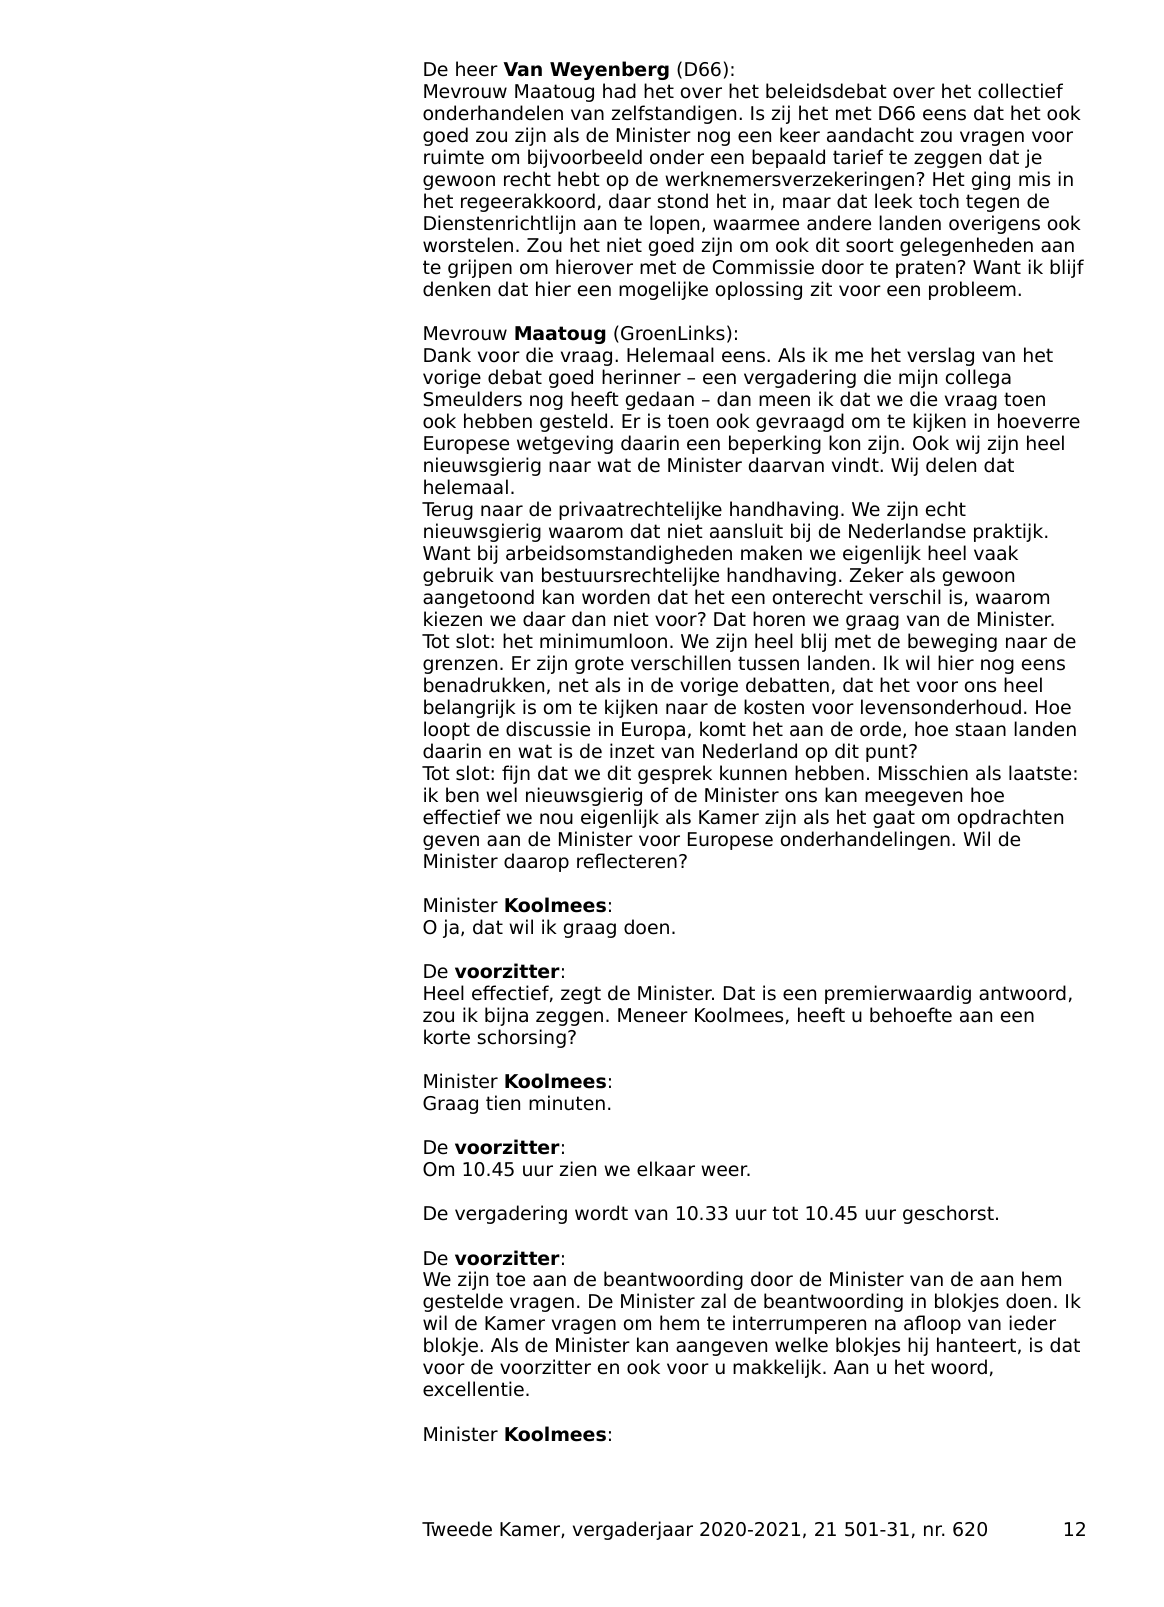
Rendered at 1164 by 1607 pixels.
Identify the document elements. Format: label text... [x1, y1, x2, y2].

text Graag tien minuten. [422, 1093, 1087, 1115]
text Minister Koolmees: [422, 895, 1087, 917]
text Dank voor die vraag. Helemaal eens. Als ik me het verslag van het vorige debat goed herinner – een vergadering die mijn collega Smeulders nog heeft gedaan – dan meen ik dat we die vraag toen ook hebben gesteld. Er is toen ook gevraagd om te kijken in hoeverre Europese wetgeving daarin een beperking kon zijn. Ook wij zijn heel nieuwsgierig naar wat de Minister daarvan vindt. Wij delen dat helemaal. [422, 345, 1087, 499]
text Terug naar de privaatrechtelijke handhaving. We zijn echt nieuwsgierig waarom dat niet aansluit bij de Nederlandse praktijk. Want bij arbeidsomstandigheden maken we eigenlijk heel vaak gebruik van bestuursrechtelijke handhaving. Zeker als gewoon aangetoond kan worden dat het een onterecht verschil is, waarom kiezen we daar dan niet voor? Dat horen we graag van de Minister. [422, 499, 1087, 631]
text Heel effectief, zegt de Minister. Dat is een premierwaardig antwoord, zou ik bijna zeggen. Meneer Koolmees, heeft u behoefte aan een korte schorsing? [422, 983, 1087, 1049]
text De heer Van Weyenberg (D66): [422, 59, 1087, 81]
text We zijn toe aan de beantwoording door de Minister van de aan hem gestelde vragen. De Minister zal de beantwoording in blokjes doen. Ik wil de Kamer vragen om hem te interrumperen na afloop van ieder blokje. Als de Minister kan aangeven welke blokjes hij hanteert, is dat voor de voorzitter en ook voor u makkelijk. Aan u het woord, excellentie. [422, 1269, 1087, 1401]
text De voorzitter: [422, 961, 1087, 983]
text Tot slot: fijn dat we dit gesprek kunnen hebben. Misschien als laatste: ik ben wel nieuwsgierig of de Minister ons kan meegeven hoe effectief we nou eigenlijk als Kamer zijn als het gaat om opdrachten geven aan de Minister voor Europese onderhandelingen. Wil de Minister daarop reflecteren? [422, 763, 1087, 872]
text Tot slot: het minimumloon. We zijn heel blij met de beweging naar de grenzen. Er zijn grote verschillen tussen landen. Ik wil hier nog eens benadrukken, net als in de vorige debatten, dat het voor ons heel belangrijk is om te kijken naar de kosten voor levensonderhoud. Hoe loopt de discussie in Europa, komt het aan de orde, hoe staan landen daarin en wat is de inzet van Nederland op dit punt? [422, 631, 1087, 763]
text Minister Koolmees: [422, 1071, 1087, 1093]
text O ja, dat wil ik graag doen. [422, 917, 1087, 939]
text Mevrouw Maatoug (GroenLinks): [422, 323, 1087, 345]
text Minister Koolmees: [422, 1423, 1087, 1445]
text De vergadering wordt van 10.33 uur tot 10.45 uur geschorst. [422, 1203, 1087, 1225]
text Om 10.45 uur zien we elkaar weer. [422, 1159, 1087, 1181]
text Mevrouw Maatoug had het over het beleidsdebat over het collectief onderhandelen van zelfstandigen. Is zij het met D66 eens dat het ook goed zou zijn als de Minister nog een keer aandacht zou vragen voor ruimte om bijvoorbeeld onder een bepaald tarief te zeggen dat je gewoon recht hebt op de werknemersverzekeringen? Het ging mis in het regeerakkoord, daar stond het in, maar dat leek toch tegen de Dienstenrichtlijn aan te lopen, waarmee andere landen overigens ook worstelen. Zou het niet goed zijn om ook dit soort gelegenheden aan te grijpen om hierover met de Commissie door te praten? Want ik blijf denken dat hier een mogelijke oplossing zit voor een probleem. [422, 81, 1087, 301]
text De voorzitter: [422, 1137, 1087, 1159]
text De voorzitter: [422, 1247, 1087, 1269]
